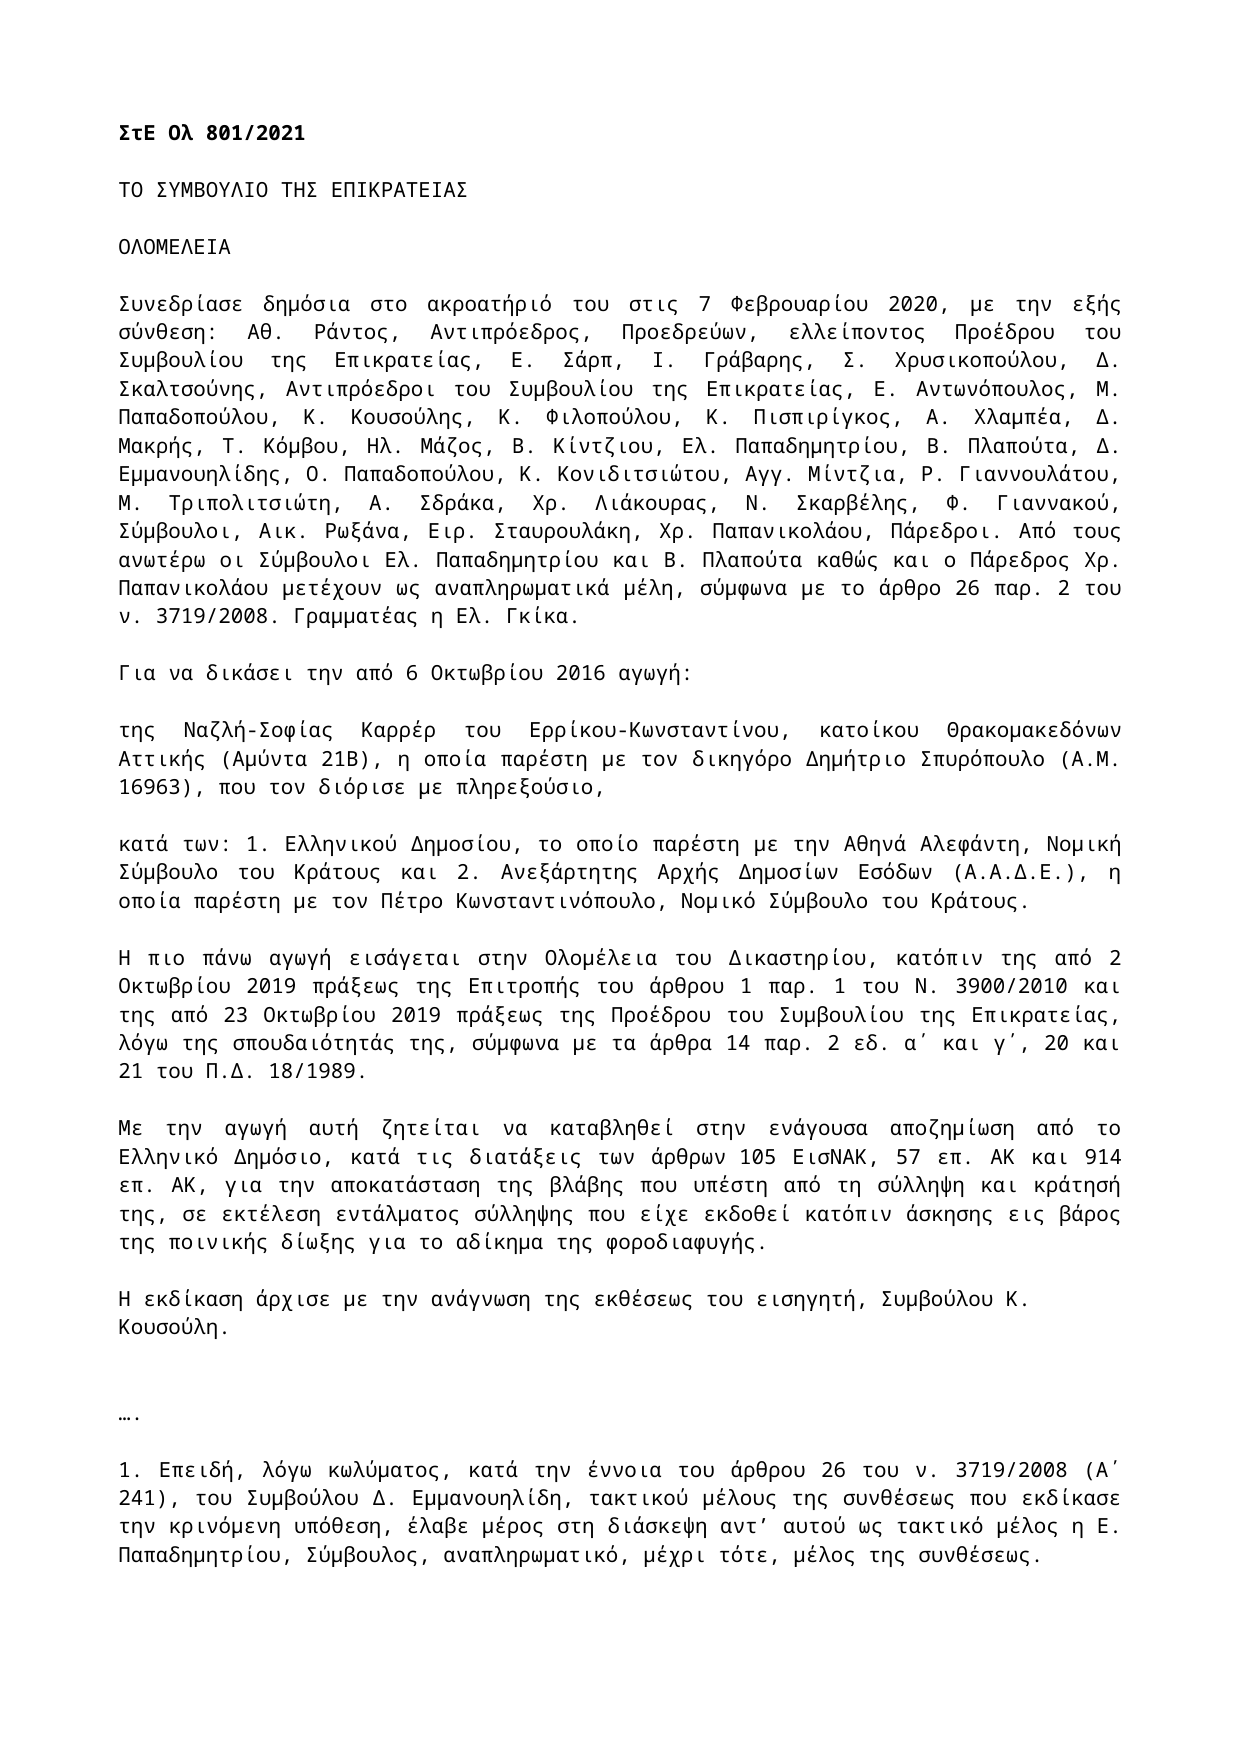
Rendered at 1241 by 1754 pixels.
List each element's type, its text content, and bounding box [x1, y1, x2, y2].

text ΣτΕ Ολ 801/2021 [118, 118, 1122, 147]
text ΤΟ ΣΥΜΒΟΥΛΙΟ ΤΗΣ ΕΠΙΚΡΑΤΕΙΑΣ [118, 175, 1122, 203]
text 1. Επειδή, λόγω κωλύματος, κατά την έννοια του άρθρου 26 του ν. 3719/2008 (Α΄ 241), του Συμβούλου Δ. Εμμανουηλίδη, τακτικού μέλους της συνθέσεως που εκδίκασε την κρινόμενη υπόθεση, έλαβε μέρος στη διάσκεψη αντ’ αυτού ως τακτικό μέλος η Ε. Παπαδημητρίου, Σύμβουλος, αναπληρωματικό, μέχρι τότε, μέλος της συνθέσεως. [118, 1455, 1122, 1568]
text Η πιο πάνω αγωγή εισάγεται στην Ολομέλεια του Δικαστηρίου, κατόπιν της από 2 Οκτωβρίου 2019 πράξεως της Επιτροπής του άρθρου 1 παρ. 1 του Ν. 3900/2010 και της από 23 Οκτωβρίου 2019 πράξεως της Προέδρου του Συμβουλίου της Επικρατείας, λόγω της σπουδαιότητάς της, σύμφωνα με τα άρθρα 14 παρ. 2 εδ. α΄ και γ΄, 20 και 21 του Π.Δ. 18/1989. [118, 943, 1122, 1085]
text Με την αγωγή αυτή ζητείται να καταβληθεί στην ενάγουσα αποζημίωση από το Ελληνικό Δημόσιο, κατά τις διατάξεις των άρθρων 105 ΕισΝΑΚ, 57 επ. ΑΚ και 914 επ. ΑΚ, για την αποκατάσταση της βλάβης που υπέστη από τη σύλληψη και κράτησή της, σε εκτέλεση εντάλματος σύλληψης που είχε εκδοθεί κατόπιν άσκησης εις βάρος της ποινικής δίωξης για το αδίκημα της φοροδιαφυγής. [118, 1113, 1122, 1256]
text Συνεδρίασε δημόσια στο ακροατήριό του στις 7 Φεβρουαρίου 2020, με την εξής σύνθεση: Αθ. Ράντος, Αντιπρόεδρος, Προεδρεύων, ελλείποντος Προέδρου του Συμβουλίου της Επικρατείας, Ε. Σάρπ, Ι. Γράβαρης, Σ. Χρυσικοπούλου, Δ. Σκαλτσούνης, Αντιπρόεδροι του Συμβουλίου της Επικρατείας, Ε. Αντωνόπουλος, Μ. Παπαδοπούλου, Κ. Κουσούλης, Κ. Φιλοπούλου, Κ. Πισπιρίγκος, Α. Χλαμπέα, Δ. Μακρής, Τ. Κόμβου, Ηλ. Μάζος, Β. Κίντζιου, Ελ. Παπαδημητρίου, Β. Πλαπούτα, Δ. Εμμανουηλίδης, Ο. Παπαδοπούλου, Κ. Κονιδιτσιώτου, Αγγ. Μίντζια, Ρ. Γιαννουλάτου, Μ. Τριπολιτσιώτη, Α. Σδράκα, Χρ. Λιάκουρας, Ν. Σκαρβέλης, Φ. Γιαννακού, Σύμβουλοι, Αικ. Ρωξάνα, Ειρ. Σταυρουλάκη, Χρ. Παπανικολάου, Πάρεδροι. Από τους ανωτέρω οι Σύμβουλοι Ελ. Παπαδημητρίου και Β. Πλαπούτα καθώς και ο Πάρεδρος Χρ. Παπανικολάου μετέχουν ως αναπληρωματικά μέλη, σύμφωνα με το άρθρο 26 παρ. 2 του ν. 3719/2008. Γραμματέας η Ελ. Γκίκα. [118, 289, 1122, 630]
text της Ναζλή-Σοφίας Καρρέρ του Ερρίκου-Κωνσταντίνου, κατοίκου Θρακομακεδόνων Αττικής (Αμύντα 21Β), η οποία παρέστη με τον δικηγόρο Δημήτριο Σπυρόπουλο (Α.Μ. 16963), που τον διόρισε με πληρεξούσιο, [118, 715, 1122, 801]
text ΟΛΟΜΕΛΕΙΑ [118, 232, 1122, 260]
text κατά των: 1. Ελληνικού Δημοσίου, το οποίο παρέστη με την Αθηνά Αλεφάντη, Νομική Σύμβουλο του Κράτους και 2. Ανεξάρτητης Αρχής Δημοσίων Εσόδων (Α.Α.Δ.Ε.), η οποία παρέστη με τον Πέτρο Κωνσταντινόπουλο, Νομικό Σύμβουλο του Κράτους. [118, 829, 1122, 914]
text Η εκδίκαση άρχισε με την ανάγνωση της εκθέσεως του εισηγητή, Συμβούλου Κ. Κουσούλη. [118, 1284, 1122, 1341]
text …. [118, 1398, 1122, 1426]
text Για να δικάσει την από 6 Οκτωβρίου 2016 αγωγή: [118, 658, 1122, 687]
